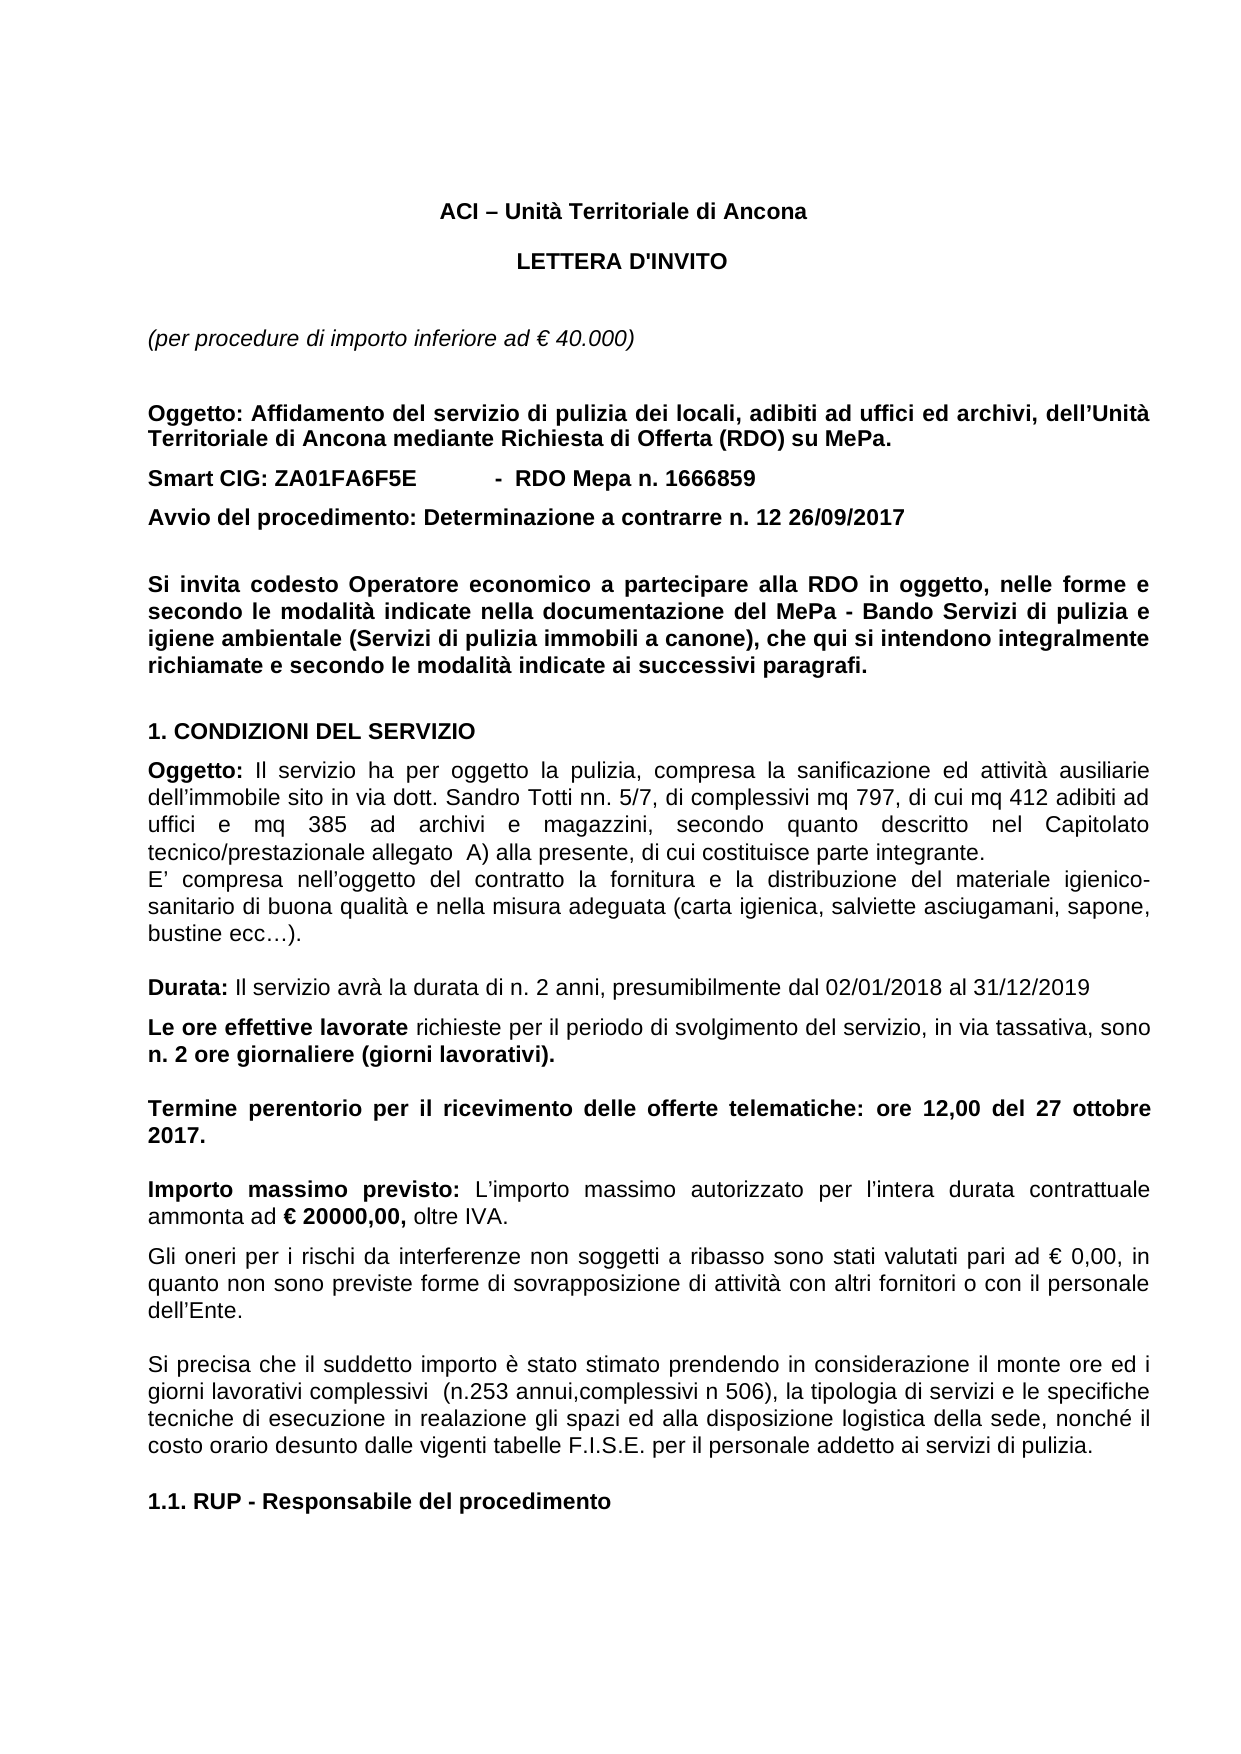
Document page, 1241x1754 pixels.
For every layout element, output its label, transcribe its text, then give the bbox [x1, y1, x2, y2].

text Si precisa che il suddetto importo è stato stimato prendendo in considerazione il monte ore ed i giorni lavorativi complessivi (n.253 annui,complessivi n 506), la tipologia di servizi e le specifiche tecniche di esecuzione in realazione gli spazi ed alla disposizione logistica della sede, nonché il costo orario desunto dalle vigenti tabelle F.I.S.E. per il personale addetto ai servizi di pulizia. [148, 1350, 1152, 1459]
text Durata: Il servizio avrà la durata di n. 2 anni, presumibilmente dal 02/01/2018 al 31/12/2019 [148, 973, 1152, 1000]
text LETTERA D'INVITO [148, 249, 1140, 274]
text 1. CONDIZIONI DEL SERVIZIO [148, 717, 1122, 744]
text ACI – Unità Territoriale di Ancona [148, 199, 1140, 224]
text Si invita codesto Operatore economico a partecipare alla RDO in oggetto, nelle forme e secondo le modalità indicate nella documentazione del MePa - Bando Servizi di pulizia e igiene ambientale (Servizi di pulizia immobili a canone), che qui si intendono integralmente richiamate e secondo le modalità indicate ai successivi paragrafi. [148, 570, 1152, 678]
text Avvio del procedimento: Determinazione a contrarre n. 12 26/09/2017 [148, 503, 1152, 531]
text Termine perentorio per il ricevimento delle offerte telematiche: ore 12,00 del 27 ottobre 2017. [148, 1094, 1152, 1148]
text (per procedure di importo inferiore ad € 40.000) [148, 324, 1152, 351]
text Le ore effettive lavorate richieste per il periodo di svolgimento del servizio, in via tassativa, sono n. 2 ore giornaliere (giorni lavorativi). [148, 1013, 1152, 1067]
text E’ compresa nell’oggetto del contratto la fornitura e la distribuzione del materiale igienico- sanitario di buona qualità e nella misura adeguata (carta igienica, salviette asciugamani, sapone, bustine ecc…). [148, 865, 1152, 946]
text Importo massimo previsto: L’importo massimo autorizzato per l’intera durata contrattuale ammonta ad € 20000,00, oltre IVA. [148, 1175, 1152, 1229]
text Oggetto: Il servizio ha per oggetto la pulizia, compresa la sanificazione ed attività ausiliarie dell’immobile sito in via dott. Sandro Totti nn. 5/7, di complessivi mq 797, di cui mq 412 adibiti ad uffici e mq 385 ad archivi e magazzini, secondo quanto descritto nel Capitolato tecnico/prestazionale allegato A) alla presente, di cui costituisce parte integrante. [148, 757, 1152, 865]
text 1.1. RUP - Responsabile del procedimento [148, 1488, 1122, 1515]
text Gli oneri per i rischi da interferenze non soggetti a ribasso sono stati valutati pari ad € 0,00, in quanto non sono previste forme di sovrapposizione di attività con altri fornitori o con il personale dell’Ente. [148, 1242, 1152, 1323]
text Oggetto: Affidamento del servizio di pulizia dei locali, adibiti ad uffici ed archivi, dell’Unità Territoriale di Ancona mediante Richiesta di Offerta (RDO) su MePa. [148, 401, 1152, 451]
text Smart CIG: ZA01FA6F5E - RDO Mepa n. 1666859 [148, 464, 1122, 491]
